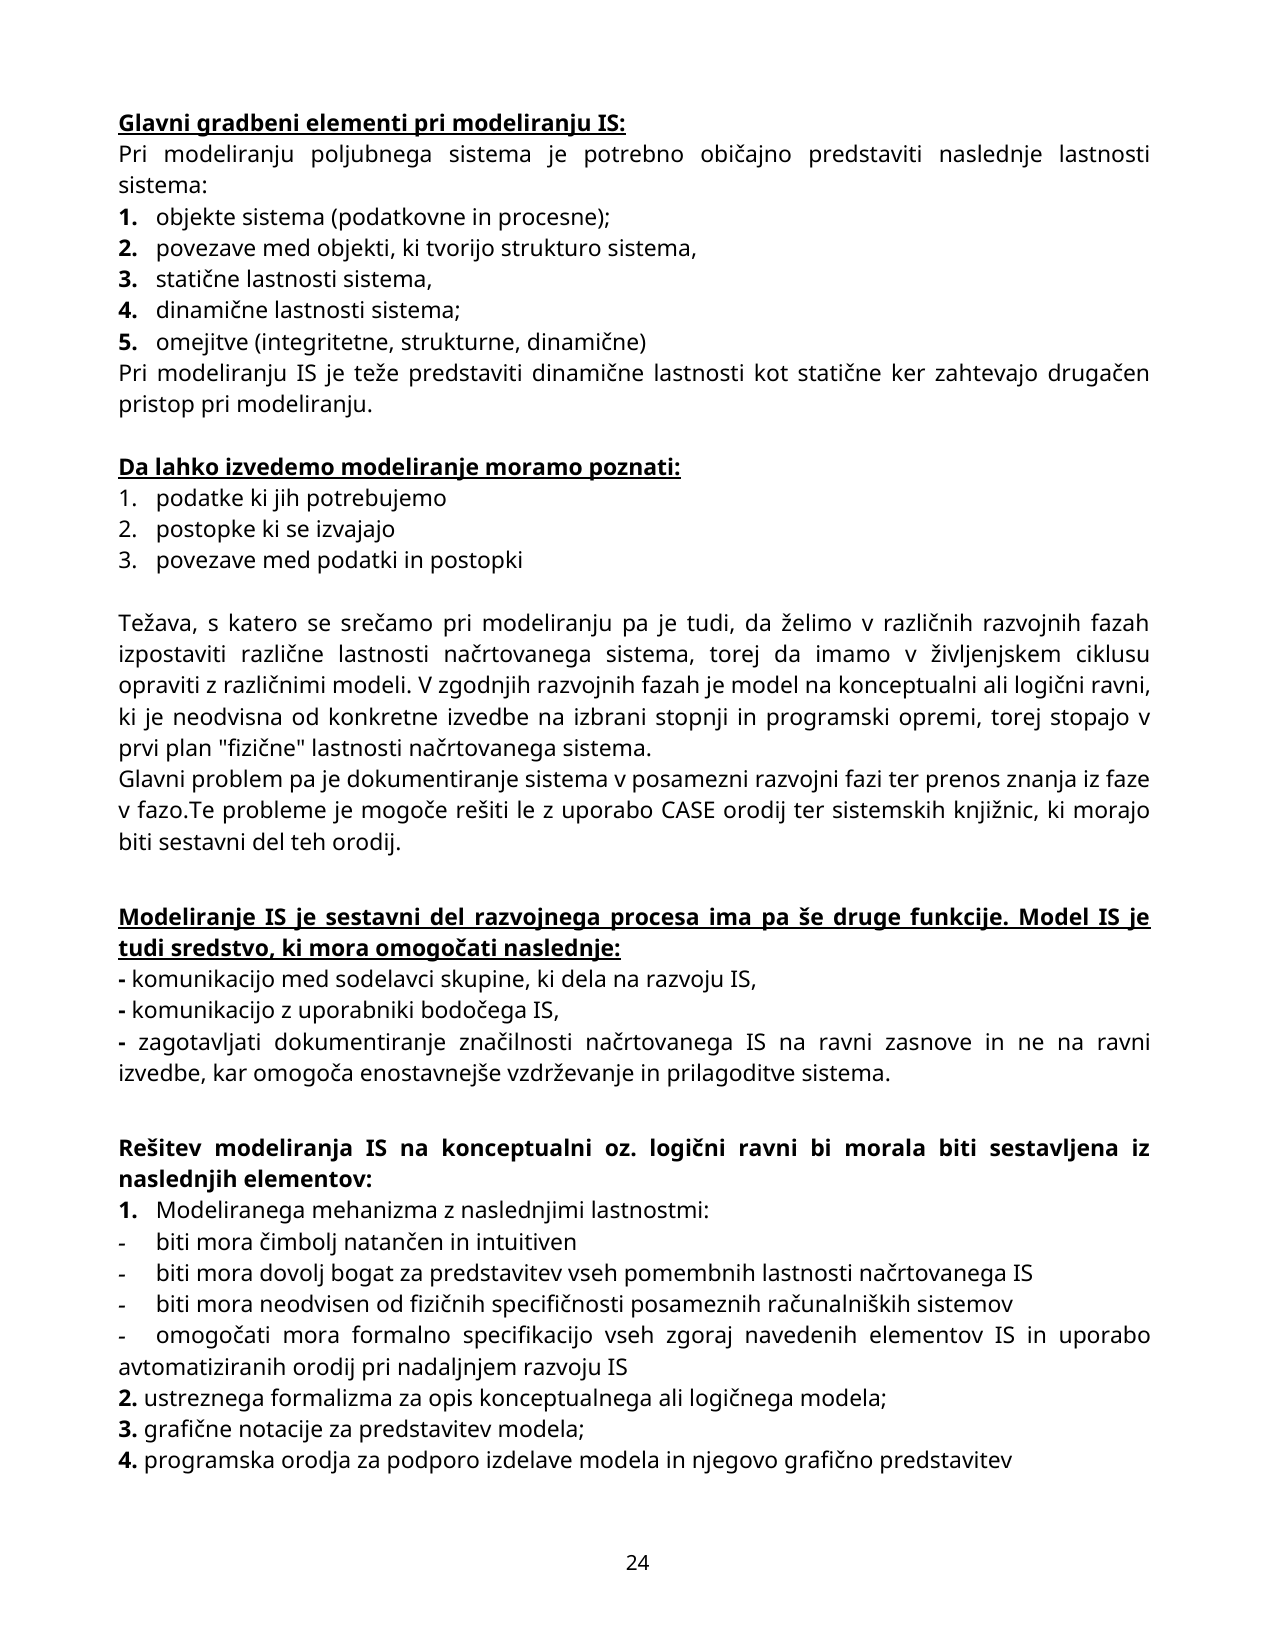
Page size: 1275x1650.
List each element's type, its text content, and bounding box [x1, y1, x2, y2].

text Težava, s katero se srečamo pri modeliranju pa je tudi, da želimo v različnih razvojnih fazah izpostaviti različne lastnosti načrtovanega sistema, torej da imamo v življenjskem ciklusu opraviti z različnimi modeli. V zgodnjih razvojnih fazah je model na konceptualni ali logični ravni, ki je neodvisna od konkretne izvedbe na izbrani stopnji in programski opremi, torej stopajo v prvi plan "fizične" lastnosti načrtovanega sistema. [118, 607, 1152, 763]
text Modeliranje IS je sestavni del razvojnega procesa ima pa še druge funkcije. Model IS je tudi sredstvo, ki mora omogočati naslednje: [118, 900, 1152, 963]
list biti mora čimbolj natančen in intuitiven [118, 1225, 1152, 1257]
text Pri modeliranju IS je teže predstaviti dinamične lastnosti kot statične ker zahtevajo drugačen pristop pri modeliranju. [118, 357, 1152, 419]
list biti mora dovolj bogat za predstavitev vseh pomembnih lastnosti načrtovanega IS [118, 1257, 1152, 1288]
list podatke ki jih potrebujemo [118, 482, 1152, 513]
list postopke ki se izvajajo [118, 513, 1152, 544]
text Glavni problem pa je dokumentiranje sistema v posamezni razvojni fazi ter prenos znanja iz faze v fazo.Te probleme je mogoče rešiti le z uporabo CASE orodij ter sistemskih knjižnic, ki morajo biti sestavni del teh orodij. [118, 763, 1152, 857]
text 4. programska orodja za podporo izdelave modela in njegovo grafično predstavitev [118, 1444, 1152, 1475]
list statične lastnosti sistema, [118, 263, 1152, 294]
text - komunikacijo z uporabniki bodočega IS, [118, 994, 1152, 1025]
list omogočati mora formalno specifikacijo vseh zgoraj navedenih elementov IS in uporabo avtomatiziranih orodij pri nadaljnjem razvoju IS [118, 1319, 1152, 1382]
text Glavni gradbeni elementi pri modeliranju IS: [118, 107, 1152, 138]
list omejitve (integritetne, strukturne, dinamične) [118, 325, 1152, 357]
list povezave med podatki in postopki [118, 544, 1152, 575]
list dinamične lastnosti sistema; [118, 294, 1152, 325]
text 3. grafične notacije za predstavitev modela; [118, 1413, 1152, 1444]
text - zagotavljati dokumentiranje značilnosti načrtovanega IS na ravni zasnove in ne na ravni izvedbe, kar omogoča enostavnejše vzdrževanje in prilagoditve sistema. [118, 1025, 1152, 1088]
text 2. ustreznega formalizma za opis konceptualnega ali logičnega modela; [118, 1382, 1152, 1413]
list povezave med objekti, ki tvorijo strukturo sistema, [118, 232, 1152, 263]
list biti mora neodvisen od fizičnih specifičnosti posameznih računalniških sistemov [118, 1288, 1152, 1319]
text Pri modeliranju poljubnega sistema je potrebno običajno predstaviti naslednje lastnosti sistema: [118, 138, 1152, 200]
list Modeliranega mehanizma z naslednjimi lastnostmi: [118, 1194, 1152, 1225]
text Da lahko izvedemo modeliranje moramo poznati: [118, 450, 1152, 482]
list objekte sistema (podatkovne in procesne); [118, 200, 1152, 232]
text - komunikacijo med sodelavci skupine, ki dela na razvoju IS, [118, 963, 1152, 994]
text Rešitev modeliranja IS na konceptualni oz. logični ravni bi morala biti sestavljena iz naslednjih elementov: [118, 1132, 1152, 1194]
